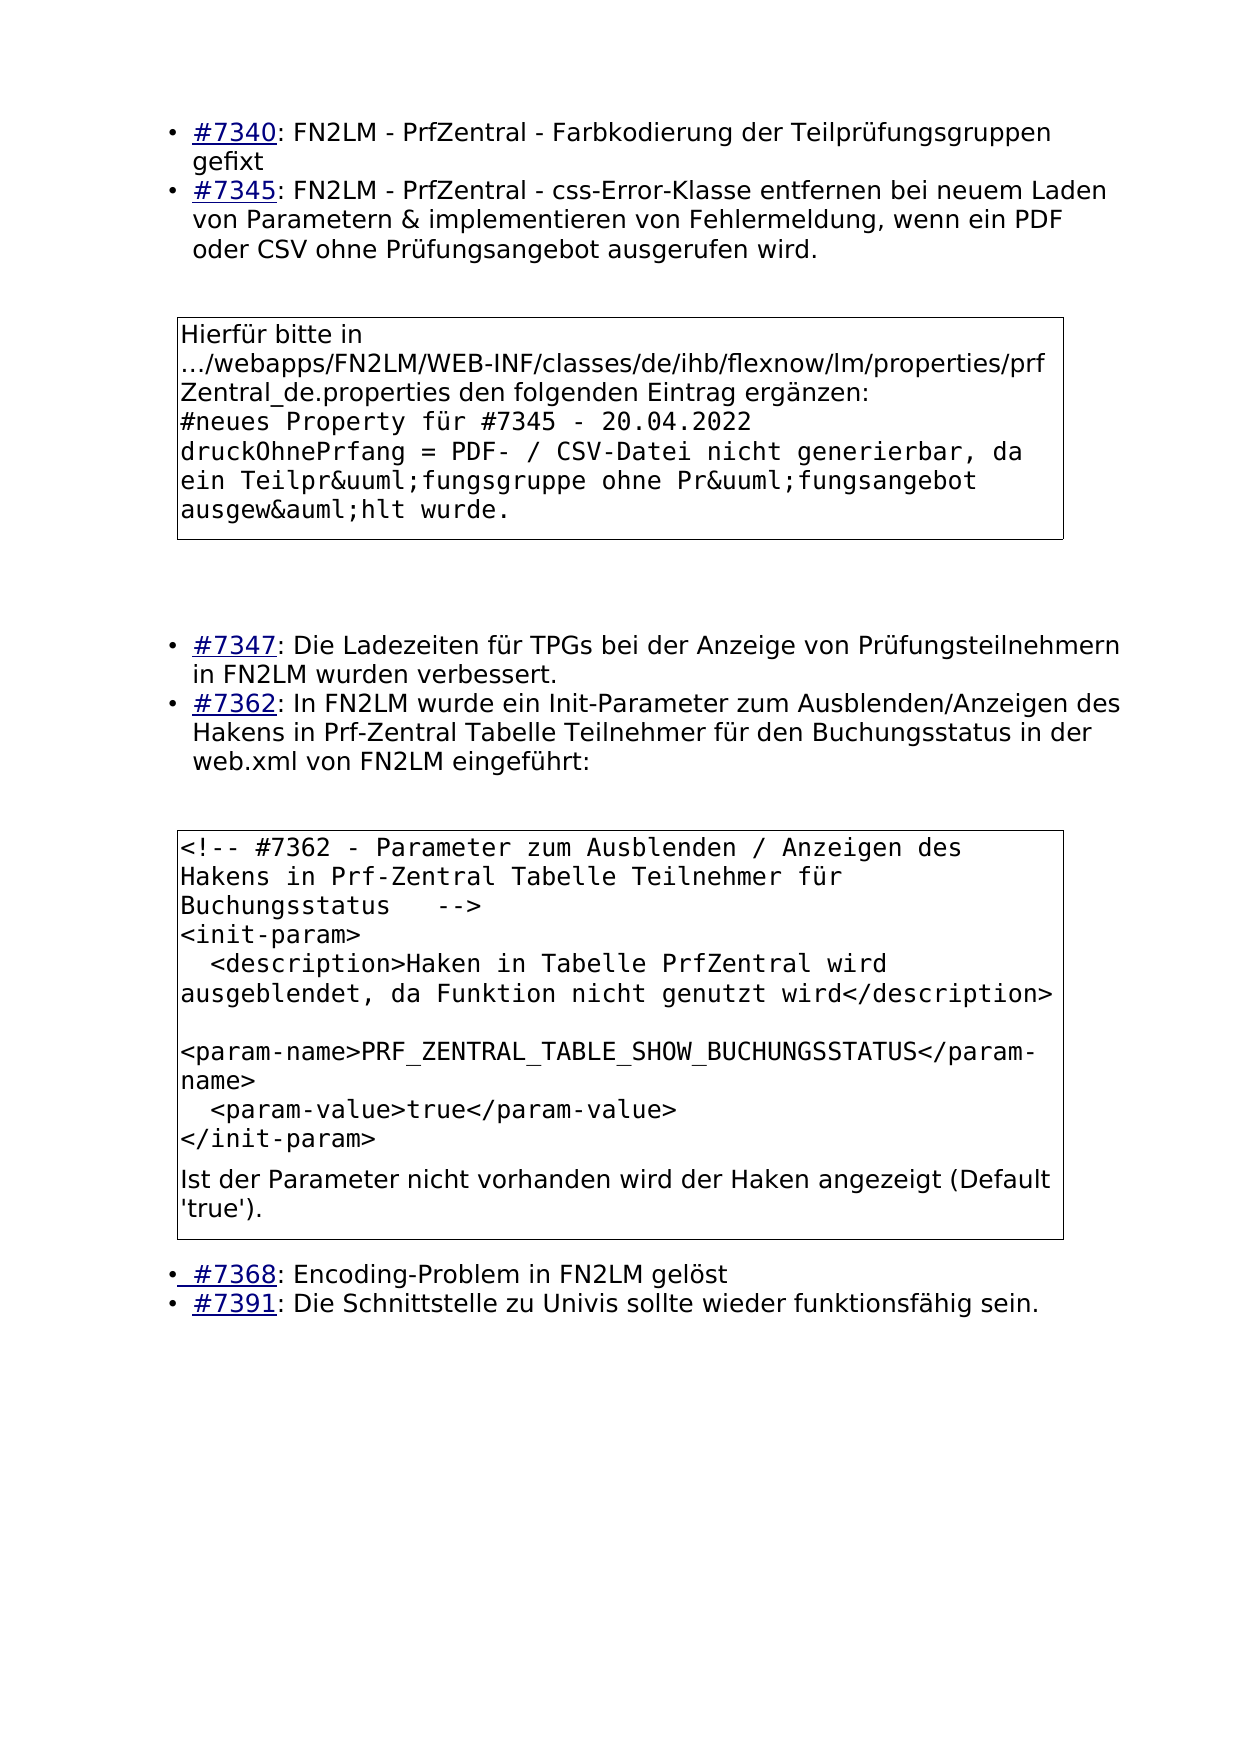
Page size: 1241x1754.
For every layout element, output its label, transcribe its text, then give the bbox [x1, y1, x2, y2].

list #7362: In FN2LM wurde ein Init-Parameter zum Ausblenden/Anzeigen des Hakens in Prf-Zentral Tabelle Teilnehmer für den Buchungsstatus in der web.xml von FN2LM eingeführt: [177, 689, 1122, 777]
list #7368: Encoding-Problem in FN2LM gelöst [177, 1249, 1122, 1289]
list #7345: FN2LM - PrfZentral - css-Error-Klasse entfernen bei neuem Laden von Parametern & implementieren von Fehlermeldung, wenn ein PDF oder CSV ohne Prüfungsangebot ausgerufen wird. [177, 176, 1122, 264]
table_header <!-- #7362 - Parameter zum Ausblenden / Anzeigen des Hakens in Prf-Zentral Tabelle Teilnehmer für Buchungsstatus --> <init-param> <description>Haken in Tabelle PrfZentral wird ausgeblendet, da Funktion nicht genutzt wird</description> <param-name>PRF_ZENTRAL_TABLE_SHOW_BUCHUNGSSTATUS</param-name> <param-value>true</param-value> </init-param> Ist der Parameter nicht vorhanden wird der Haken angezeigt (Default 'true'). [178, 831, 1063, 1239]
table_header Hierfür bitte in …/webapps/FN2LM/WEB-INF/classes/de/ihb/flexnow/lm/properties/prfZentral_de.properties den folgenden Eintrag ergänzen: #neues Property für #7345 - 20.04.2022 druckOhnePrfang = PDF- / CSV-Datei nicht generierbar, da ein Teilpr&uuml;fungsgruppe ohne Pr&uuml;fungsangebot ausgew&auml;hlt wurde. [178, 318, 1063, 539]
list #7340: FN2LM - PrfZentral - Farbkodierung der Teilprüfungsgruppen gefixt [177, 118, 1122, 176]
list #7391: Die Schnittstelle zu Univis sollte wieder funktionsfähig sein. [177, 1289, 1122, 1318]
list #7347: Die Ladezeiten für TPGs bei der Anzeige von Prüfungsteilnehmern in FN2LM wurden verbessert. [177, 631, 1122, 689]
